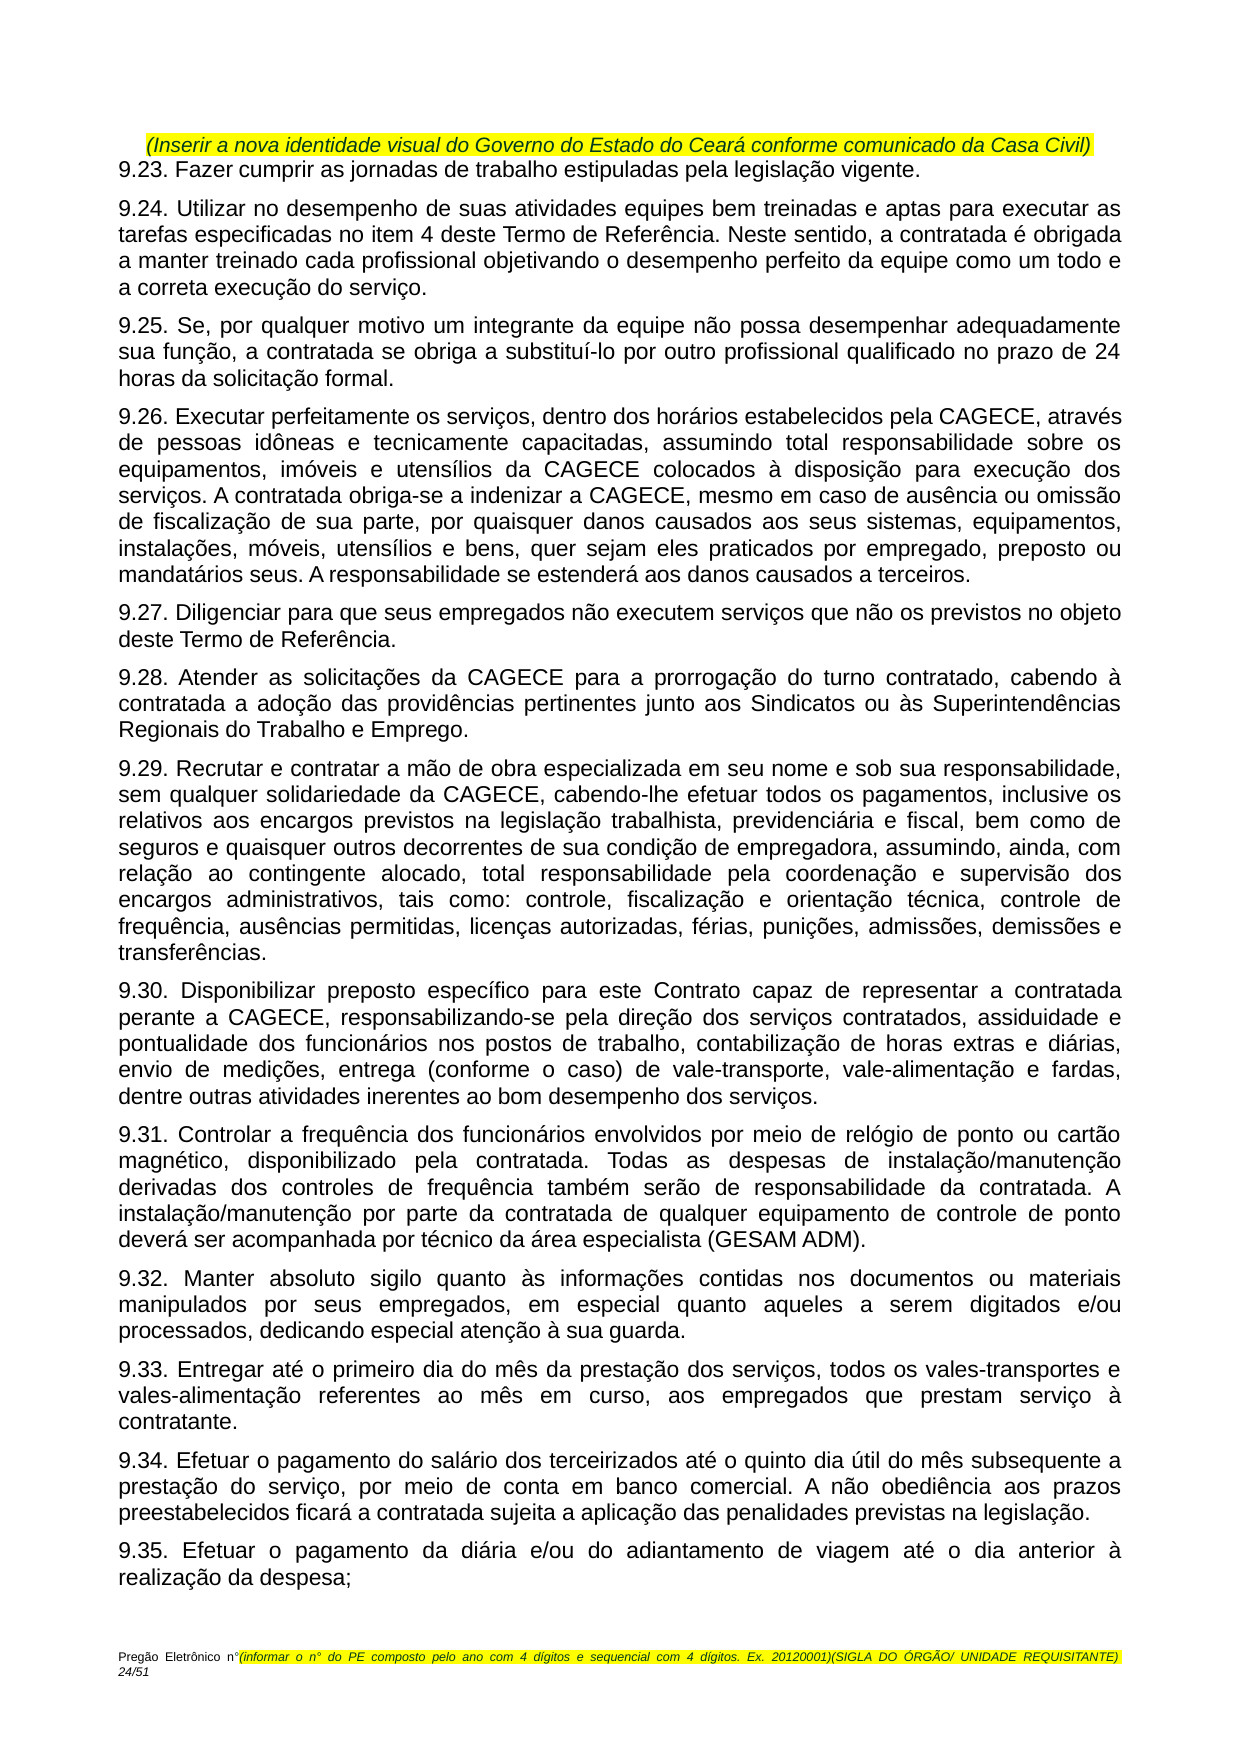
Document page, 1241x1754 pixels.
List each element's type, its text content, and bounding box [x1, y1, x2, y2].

list 9.28. Atender as solicitações da CAGECE para a prorrogação do turno contratado, cabendo à contratada a adoção das providências pertinentes junto aos Sindicatos ou às Superintendências Regionais do Trabalho e Emprego. [118, 664, 1122, 743]
list 9.27. Diligenciar para que seus empregados não executem serviços que não os previstos no objeto deste Termo de Referência. [118, 599, 1122, 652]
list 9.35. Efetuar o pagamento da diária e/ou do adiantamento de viagem até o dia anterior à realização da despesa; [118, 1537, 1122, 1590]
list 9.25. Se, por qualquer motivo um integrante da equipe não possa desempenhar adequadamente sua função, a contratada se obriga a substituí-lo por outro profissional qualificado no prazo de 24 horas da solicitação formal. [118, 312, 1122, 391]
list 9.32. Manter absoluto sigilo quanto às informações contidas nos documentos ou materiais manipulados por seus empregados, em especial quanto aqueles a serem digitados e/ou processados, dedicando especial atenção à sua guarda. [118, 1265, 1122, 1344]
list 9.26. Executar perfeitamente os serviços, dentro dos horários estabelecidos pela CAGECE, através de pessoas idôneas e tecnicamente capacitadas, assumindo total responsabilidade sobre os equipamentos, imóveis e utensílios da CAGECE colocados à disposição para execução dos serviços. A contratada obriga-se a indenizar a CAGECE, mesmo em caso de ausência ou omissão de fiscalização de sua parte, por quaisquer danos causados aos seus sistemas, equipamentos, instalações, móveis, utensílios e bens, quer sejam eles praticados por empregado, preposto ou mandatários seus. A responsabilidade se estenderá aos danos causados a terceiros. [118, 403, 1122, 587]
list 9.29. Recrutar e contratar a mão de obra especializada em seu nome e sob sua responsabilidade, sem qualquer solidariedade da CAGECE, cabendo-lhe efetuar todos os pagamentos, inclusive os relativos aos encargos previstos na legislação trabalhista, previdenciária e fiscal, bem como de seguros e quaisquer outros decorrentes de sua condição de empregadora, assumindo, ainda, com relação ao contingente alocado, total responsabilidade pela coordenação e supervisão dos encargos administrativos, tais como: controle, fiscalização e orientação técnica, controle de frequência, ausências permitidas, licenças autorizadas, férias, punições, admissões, demissões e transferências. [118, 755, 1122, 966]
list 9.34. Efetuar o pagamento do salário dos terceirizados até o quinto dia útil do mês subsequente a prestação do serviço, por meio de conta em banco comercial. A não obediência aos prazos preestabelecidos ficará a contratada sujeita a aplicação das penalidades previstas na legislação. [118, 1447, 1122, 1526]
list 9.31. Controlar a frequência dos funcionários envolvidos por meio de relógio de ponto ou cartão magnético, disponibilizado pela contratada. Todas as despesas de instalação/manutenção derivadas dos controles de frequência também serão de responsabilidade da contratada. A instalação/manutenção por parte da contratada de qualquer equipamento de controle de ponto deverá ser acompanhada por técnico da área especialista (GESAM ADM). [118, 1121, 1122, 1253]
list 9.33. Entregar até o primeiro dia do mês da prestação dos serviços, todos os vales-transportes e vales-alimentação referentes ao mês em curso, aos empregados que prestam serviço à contratante. [118, 1356, 1122, 1435]
list 9.30. Disponibilizar preposto específico para este Contrato capaz de representar a contratada perante a CAGECE, responsabilizando-se pela direção dos serviços contratados, assiduidade e pontualidade dos funcionários nos postos de trabalho, contabilização de horas extras e diárias, envio de medições, entrega (conforme o caso) de vale-transporte, vale-alimentação e fardas, dentre outras atividades inerentes ao bom desempenho dos serviços. [118, 977, 1122, 1109]
text 9.23. Fazer cumprir as jornadas de trabalho estipuladas pela legislação vigente. [118, 156, 1122, 183]
list 9.24. Utilizar no desempenho de suas atividades equipes bem treinadas e aptas para executar as tarefas especificadas no item 4 deste Termo de Referência. Neste sentido, a contratada é obrigada a manter treinado cada profissional objetivando o desempenho perfeito da equipe como um todo e a correta execução do serviço. [118, 194, 1122, 300]
